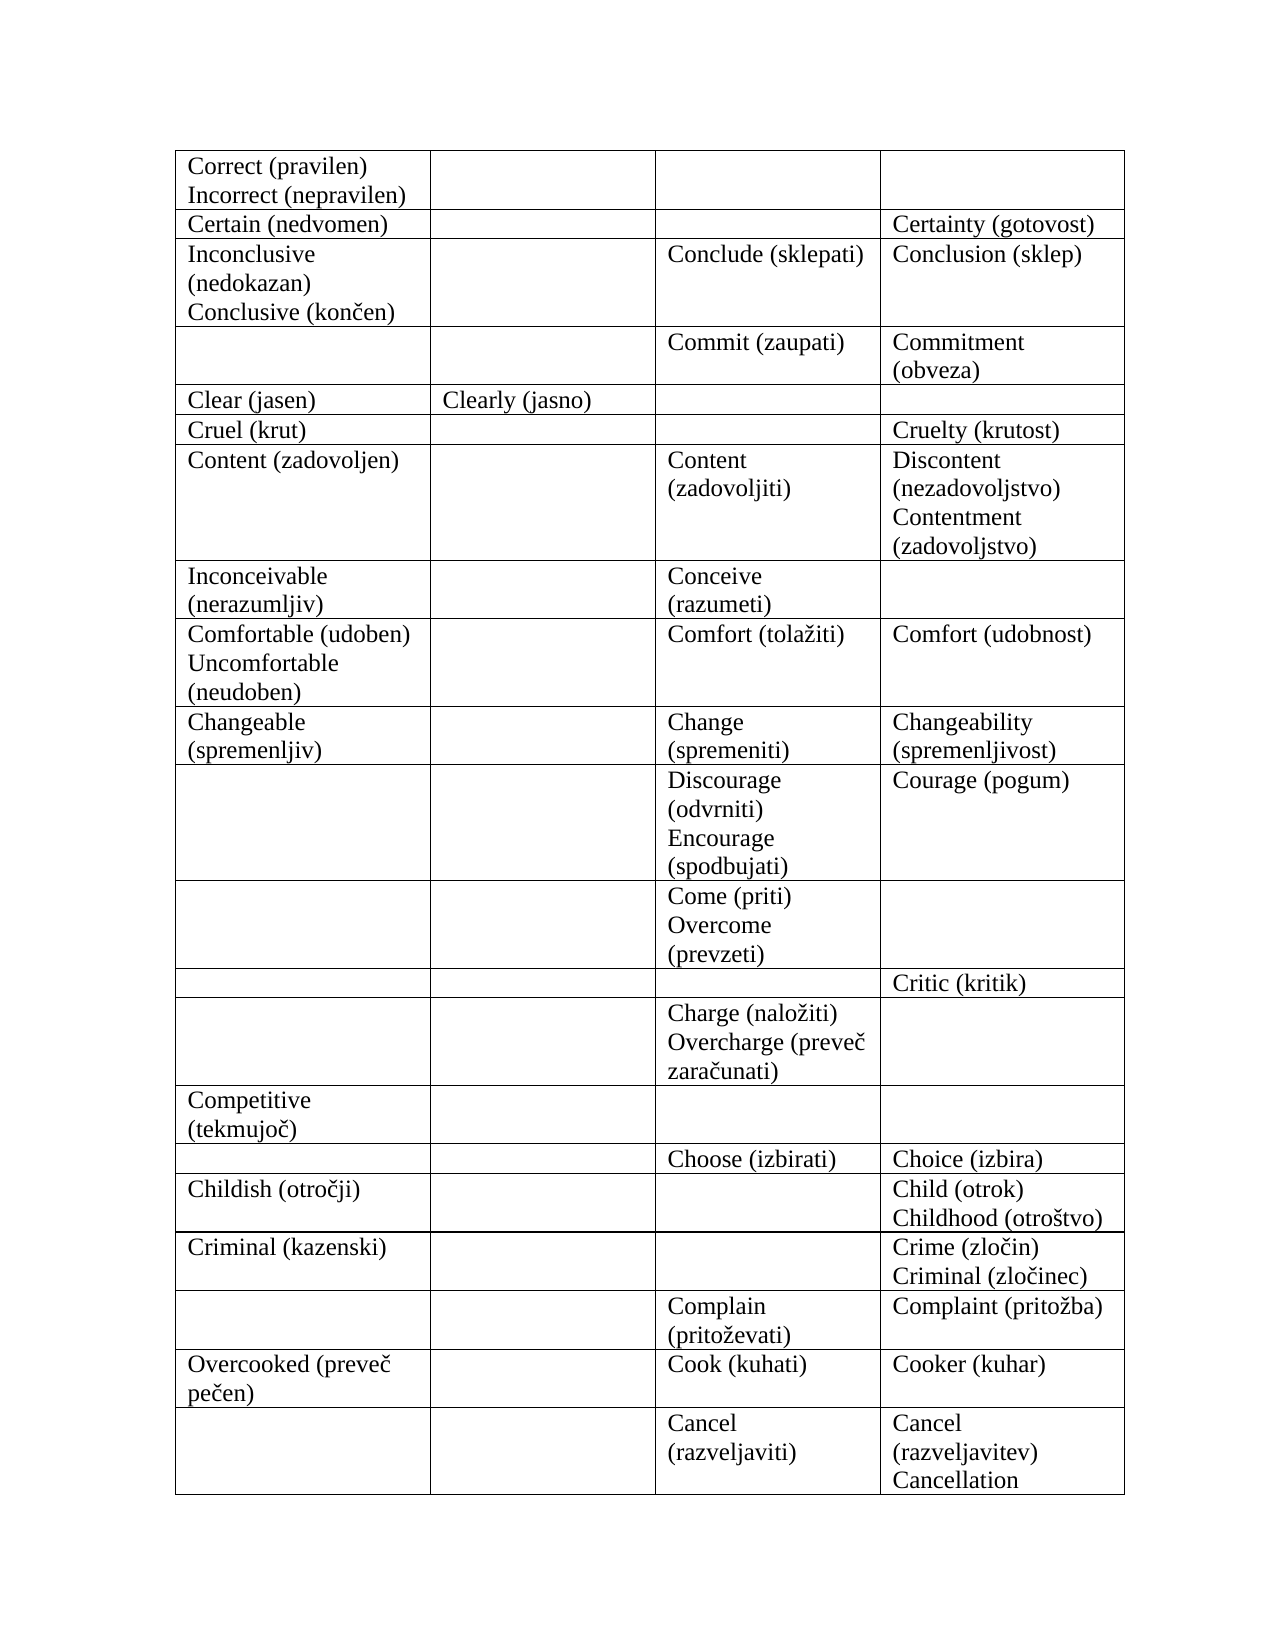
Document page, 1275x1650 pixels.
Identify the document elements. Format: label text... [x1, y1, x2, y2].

table_cell Cooker (kuhar) [881, 1350, 1124, 1407]
table_cell [431, 327, 655, 384]
table_cell [881, 385, 1124, 414]
table_cell Child (otrok) Childhood (otroštvo) [881, 1174, 1124, 1231]
table_cell Clear (jasen) [176, 385, 430, 414]
table_cell [881, 998, 1124, 1084]
table_cell [656, 415, 880, 444]
table_cell [431, 707, 655, 764]
table_cell [656, 385, 880, 414]
table_cell Discontent (nezadovoljstvo) Contentment (zadovoljstvo) [881, 445, 1124, 560]
table_cell Courage (pogum) [881, 765, 1124, 880]
table_cell Cruel (krut) [176, 415, 430, 444]
table_cell Crime (zločin) Criminal (zločinec) [881, 1233, 1124, 1290]
table_cell [656, 1174, 880, 1231]
table_cell Conclude (sklepati) [656, 239, 880, 326]
table_cell [431, 1291, 655, 1348]
table_cell [176, 998, 430, 1084]
table_cell Commitment (obveza) [881, 327, 1124, 384]
table_cell Comfortable (udoben) Uncomfortable (neudoben) [176, 619, 430, 706]
table_cell [656, 151, 880, 208]
table_cell Cook (kuhati) [656, 1350, 880, 1407]
table_cell [176, 881, 430, 967]
table_cell [431, 1086, 655, 1143]
table_cell [176, 1408, 430, 1494]
table_cell Cancel (razveljaviti) [656, 1408, 880, 1494]
table_cell Comfort (udobnost) [881, 619, 1124, 706]
table_cell Change (spremeniti) [656, 707, 880, 764]
table_cell Comfort (tolažiti) [656, 619, 880, 706]
table_cell Content (zadovoljiti) [656, 445, 880, 560]
table_cell [431, 445, 655, 560]
table_cell Inconclusive (nedokazan) Conclusive (končen) [176, 239, 430, 326]
table_cell [431, 561, 655, 618]
table_cell [431, 619, 655, 706]
table_cell Conclusion (sklep) [881, 239, 1124, 326]
table_cell Clearly (jasno) [431, 385, 655, 414]
table_cell [431, 210, 655, 238]
table_cell Changeable (spremenljiv) [176, 707, 430, 764]
table_cell Competitive (tekmujoč) [176, 1086, 430, 1143]
table_cell [881, 151, 1124, 208]
table_cell [431, 881, 655, 967]
table_cell [176, 969, 430, 997]
table_cell [431, 239, 655, 326]
table_cell Choice (izbira) [881, 1144, 1124, 1173]
table_cell [656, 1086, 880, 1143]
table_cell Certain (nedvomen) [176, 210, 430, 238]
table_cell [656, 1233, 880, 1290]
table_cell [431, 415, 655, 444]
table_cell Inconceivable (nerazumljiv) [176, 561, 430, 618]
table_cell Critic (kritik) [881, 969, 1124, 997]
table_cell Cruelty (krutost) [881, 415, 1124, 444]
table_cell Complaint (pritožba) [881, 1291, 1124, 1348]
table_cell Discourage (odvrniti) Encourage (spodbujati) [656, 765, 880, 880]
table_cell Come (priti) Overcome (prevzeti) [656, 881, 880, 967]
table_cell [881, 1086, 1124, 1143]
table_cell [431, 998, 655, 1084]
table_cell [431, 969, 655, 997]
table_cell [881, 881, 1124, 967]
table_cell [656, 210, 880, 238]
table_cell [431, 1144, 655, 1173]
table_cell Choose (izbirati) [656, 1144, 880, 1173]
table_cell [431, 1408, 655, 1494]
table_cell Criminal (kazenski) [176, 1233, 430, 1290]
table_cell Commit (zaupati) [656, 327, 880, 384]
table_cell [431, 1233, 655, 1290]
table_cell [431, 1350, 655, 1407]
table_cell Cancel (razveljavitev) Cancellation [881, 1408, 1124, 1494]
table_cell Complain (pritoževati) [656, 1291, 880, 1348]
table_cell [431, 1174, 655, 1231]
table_cell Certainty (gotovost) [881, 210, 1124, 238]
table_cell [656, 969, 880, 997]
table_cell [176, 327, 430, 384]
table_cell [431, 765, 655, 880]
table_cell [176, 1144, 430, 1173]
table_cell [176, 1291, 430, 1348]
table_cell Overcooked (preveč pečen) [176, 1350, 430, 1407]
table_cell Childish (otročji) [176, 1174, 430, 1231]
table_cell Charge (naložiti) Overcharge (preveč zaračunati) [656, 998, 880, 1084]
table_cell [431, 151, 655, 208]
table_cell Conceive (razumeti) [656, 561, 880, 618]
table_cell [881, 561, 1124, 618]
table_cell Correct (pravilen) Incorrect (nepravilen) [176, 151, 430, 208]
table_cell [176, 765, 430, 880]
table_cell Content (zadovoljen) [176, 445, 430, 560]
table_cell Changeability (spremenljivost) [881, 707, 1124, 764]
